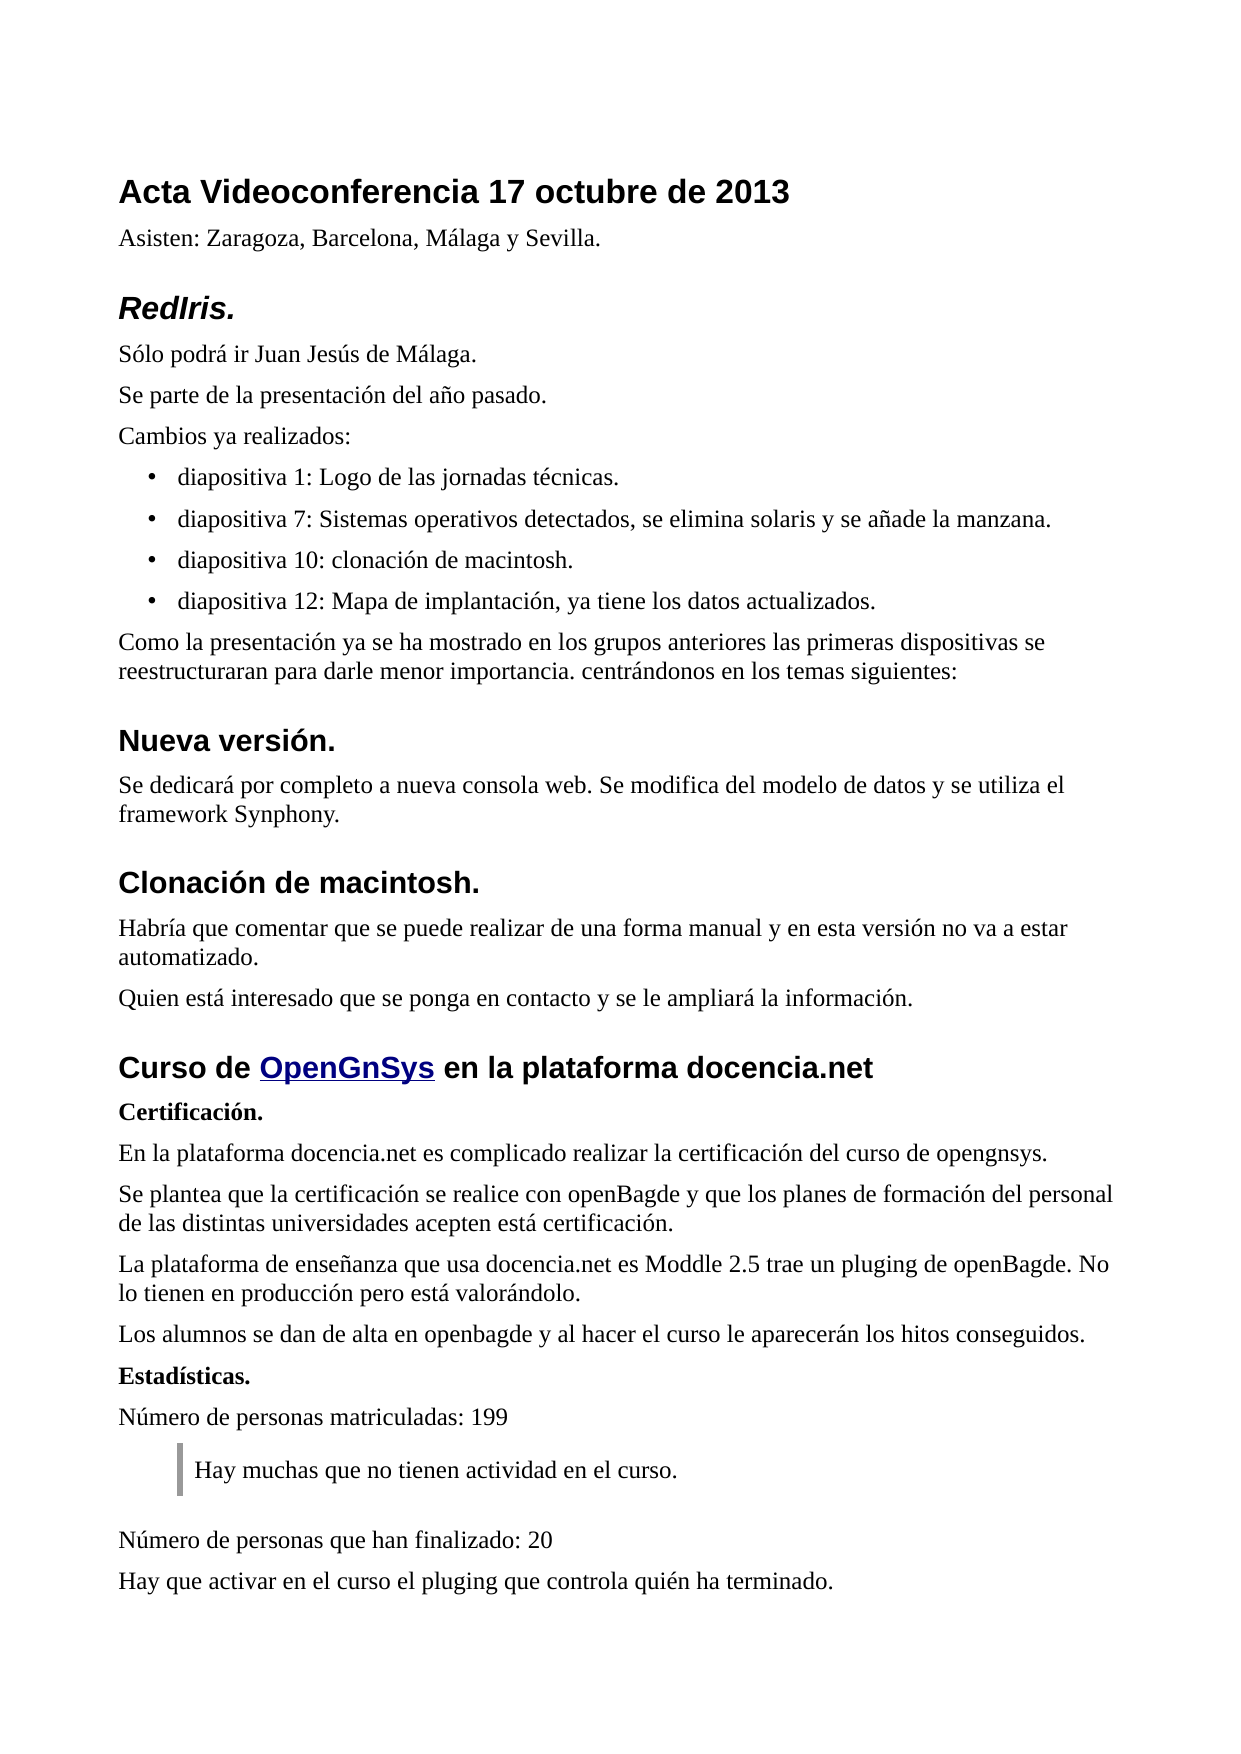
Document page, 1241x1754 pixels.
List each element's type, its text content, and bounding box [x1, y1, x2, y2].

text Hay que activar en el curso el pluging que controla quién ha terminado. [118, 1566, 1122, 1595]
text Se plantea que la certificación se realice con openBagde y que los planes de formación del personal de las distintas universidades acepten está certificación. [118, 1179, 1122, 1237]
list diapositiva 12: Mapa de implantación, ya tiene los datos actualizados. [148, 586, 1122, 615]
subtitle Nueva versión. [118, 722, 1122, 758]
text Certificación. [118, 1097, 1122, 1126]
list diapositiva 1: Logo de las jornadas técnicas. [148, 462, 1122, 491]
text Habría que comentar que se puede realizar de una forma manual y en esta versión no va a estar automatizado. [118, 913, 1122, 971]
text Quien está interesado que se ponga en contacto y se le ampliará la información. [118, 983, 1122, 1012]
text Número de personas que han finalizado: 20 [118, 1525, 1122, 1554]
text Como la presentación ya se ha mostrado en los grupos anteriores las primeras dispositivas se reestructuraran para darle menor importancia. centrándonos en los temas siguientes: [118, 627, 1122, 685]
text En la plataforma docencia.net es complicado realizar la certificación del curso de opengnsys. [118, 1138, 1122, 1167]
subtitle RedIris. [118, 289, 1122, 326]
text Sólo podrá ir Juan Jesús de Málaga. [118, 339, 1122, 367]
text Número de personas matriculadas: 199 [118, 1402, 1122, 1431]
text Se parte de la presentación del año pasado. [118, 380, 1122, 409]
subtitle Acta Videoconferencia 17 octubre de 2013 [118, 172, 1122, 211]
text Los alumnos se dan de alta en openbagde y al hacer el curso le aparecerán los hitos conseguidos. [118, 1319, 1122, 1348]
list diapositiva 10: clonación de macintosh. [148, 545, 1122, 574]
text Estadísticas. [118, 1361, 1122, 1389]
subtitle Clonación de macintosh. [118, 865, 1122, 901]
subtitle Curso de OpenGnSys en la plataforma docencia.net [118, 1049, 1122, 1084]
text La plataforma de enseñanza que usa docencia.net es Moddle 2.5 trae un pluging de openBagde. No lo tienen en producción pero está valorándolo. [118, 1249, 1122, 1307]
list diapositiva 7: Sistemas operativos detectados, se elimina solaris y se añade la manzana. [148, 504, 1122, 532]
text Asisten: Zaragoza, Barcelona, Málaga y Sevilla. [118, 223, 1122, 252]
text Cambios ya realizados: [118, 421, 1122, 450]
text Hay muchas que no tienen actividad en el curso. [183, 1443, 1063, 1496]
text Se dedicará por completo a nueva consola web. Se modifica del modelo de datos y se utiliza el framework Synphony. [118, 770, 1122, 828]
